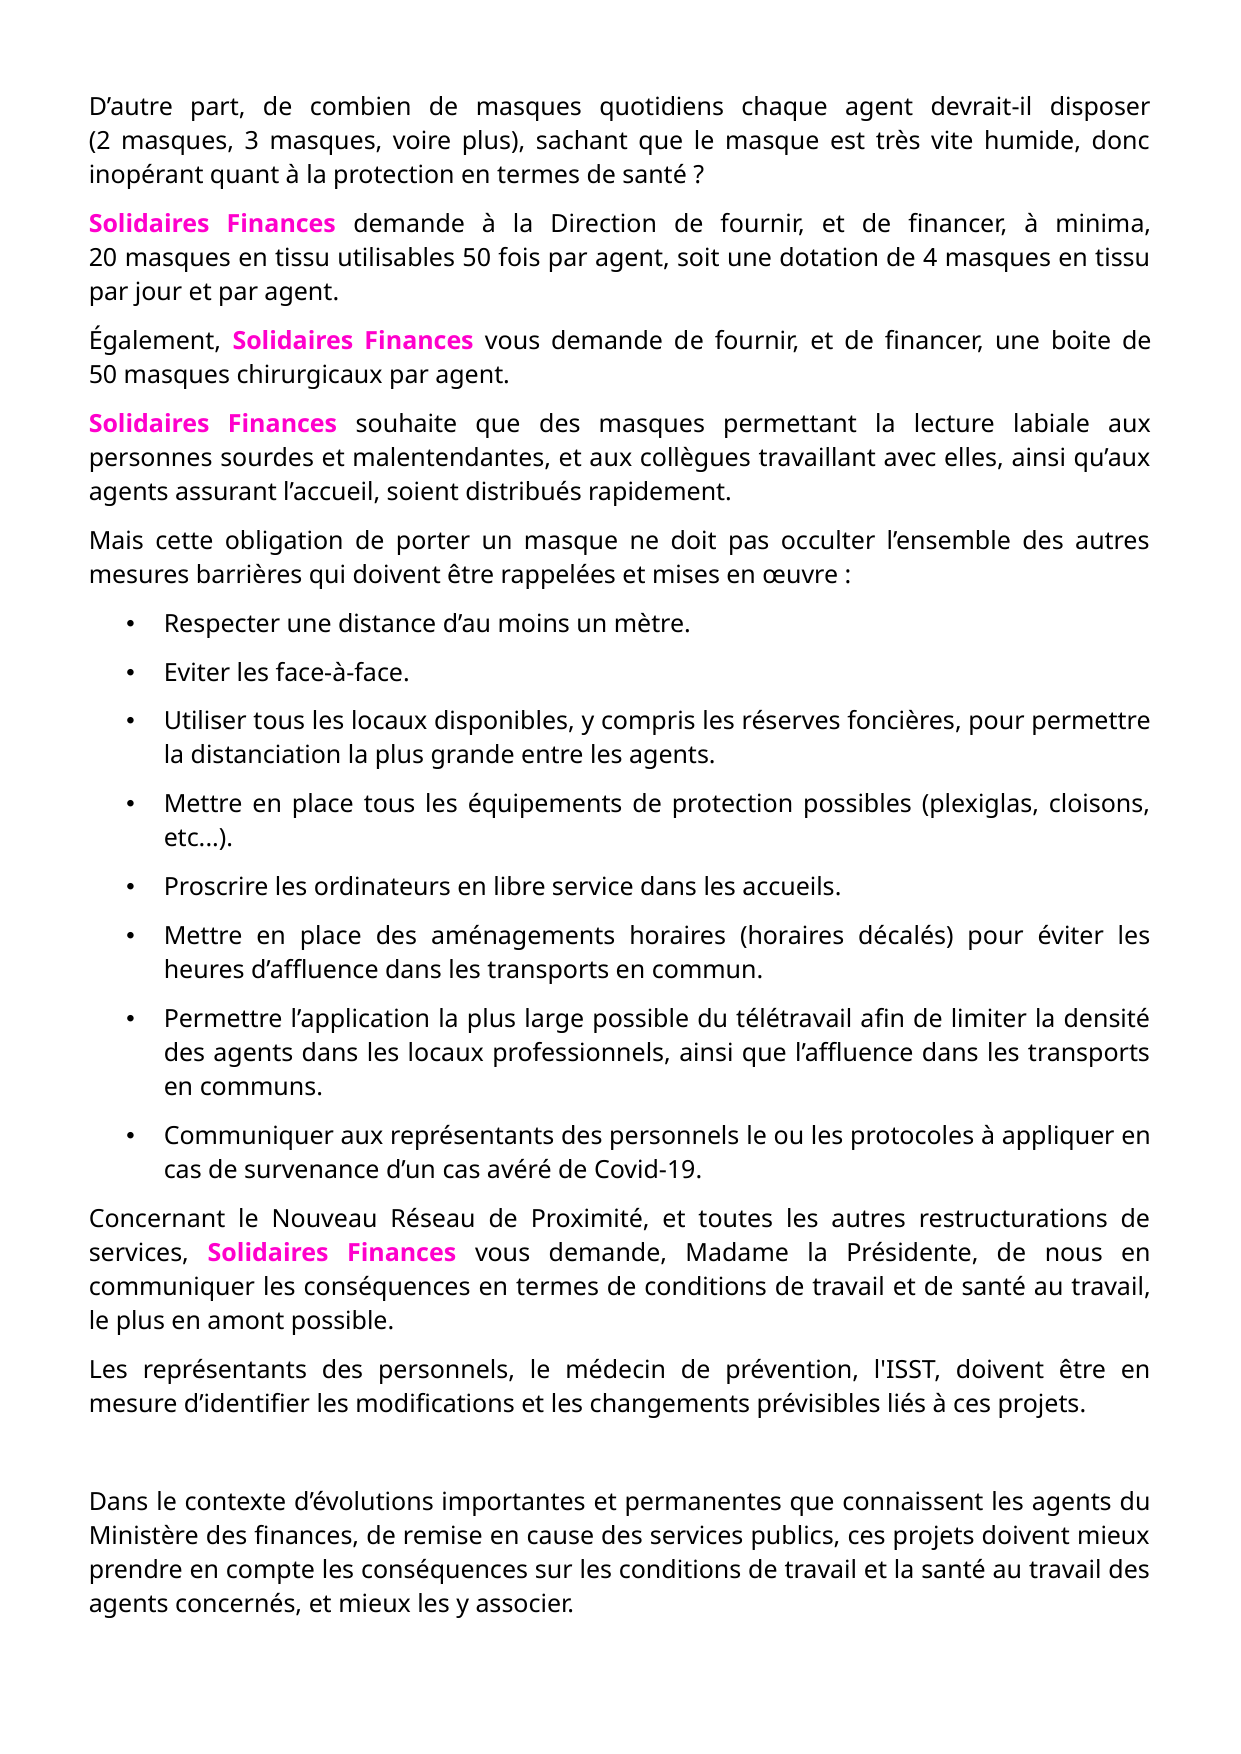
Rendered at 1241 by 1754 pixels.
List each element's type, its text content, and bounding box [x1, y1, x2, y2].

text Mais cette obligation de porter un masque ne doit pas occulter l’ensemble des autres mesures barrières qui doivent être rappelées et mises en œuvre : [88, 522, 1152, 591]
list Mettre en place des aménagements horaires (horaires décalés) pour éviter les heures d’affluence dans les transports en commun. [126, 918, 1152, 986]
list Communiquer aux représentants des personnels le ou les protocoles à appliquer en cas de survenance d’un cas avéré de Covid-19. [126, 1118, 1152, 1186]
text Solidaires Finances demande à la Direction de fournir, et de financer, à minima, 20 masques en tissu utilisables 50 fois par agent, soit une dotation de 4 masques en tissu par jour et par agent. [88, 206, 1152, 308]
list Permettre l’application la plus large possible du télétravail afin de limiter la densité des agents dans les locaux professionnels, ainsi que l’affluence dans les transports en communs. [126, 1001, 1152, 1103]
text D’autre part, de combien de masques quotidiens chaque agent devrait-il disposer (2 masques, 3 masques, voire plus), sachant que le masque est très vite humide, donc inopérant quant à la protection en termes de santé ? [88, 88, 1152, 191]
list Eviter les face-à-face. [126, 654, 1152, 688]
list Respecter une distance d’au moins un mètre. [126, 605, 1152, 639]
list Mettre en place tous les équipements de protection possibles (plexiglas, cloisons, etc...). [126, 786, 1152, 854]
list Utiliser tous les locaux disponibles, y compris les réserves foncières, pour permettre la distanciation la plus grande entre les agents. [126, 703, 1152, 771]
text Dans le contexte d’évolutions importantes et permanentes que connaissent les agents du Ministère des finances, de remise en cause des services publics, ces projets doivent mieux prendre en compte les conséquences sur les conditions de travail et la santé au travail des agents concernés, et mieux les y associer. [88, 1483, 1152, 1619]
text Les représentants des personnels, le médecin de prévention, l'ISST, doivent être en mesure d’identifier les modifications et les changements prévisibles liés à ces projets. [88, 1352, 1152, 1420]
text Également, Solidaires Finances vous demande de fournir, et de financer, une boite de 50 masques chirurgicaux par agent. [88, 322, 1152, 391]
text Solidaires Finances souhaite que des masques permettant la lecture labiale aux personnes sourdes et malentendantes, et aux collègues travaillant avec elles, ainsi qu’aux agents assurant l’accueil, soient distribués rapidement. [88, 405, 1152, 508]
text Concernant le Nouveau Réseau de Proximité, et toutes les autres restructurations de services, Solidaires Finances vous demande, Madame la Présidente, de nous en communiquer les conséquences en termes de conditions de travail et de santé au travail, le plus en amont possible. [88, 1201, 1152, 1337]
list Proscrire les ordinateurs en libre service dans les accueils. [126, 869, 1152, 903]
